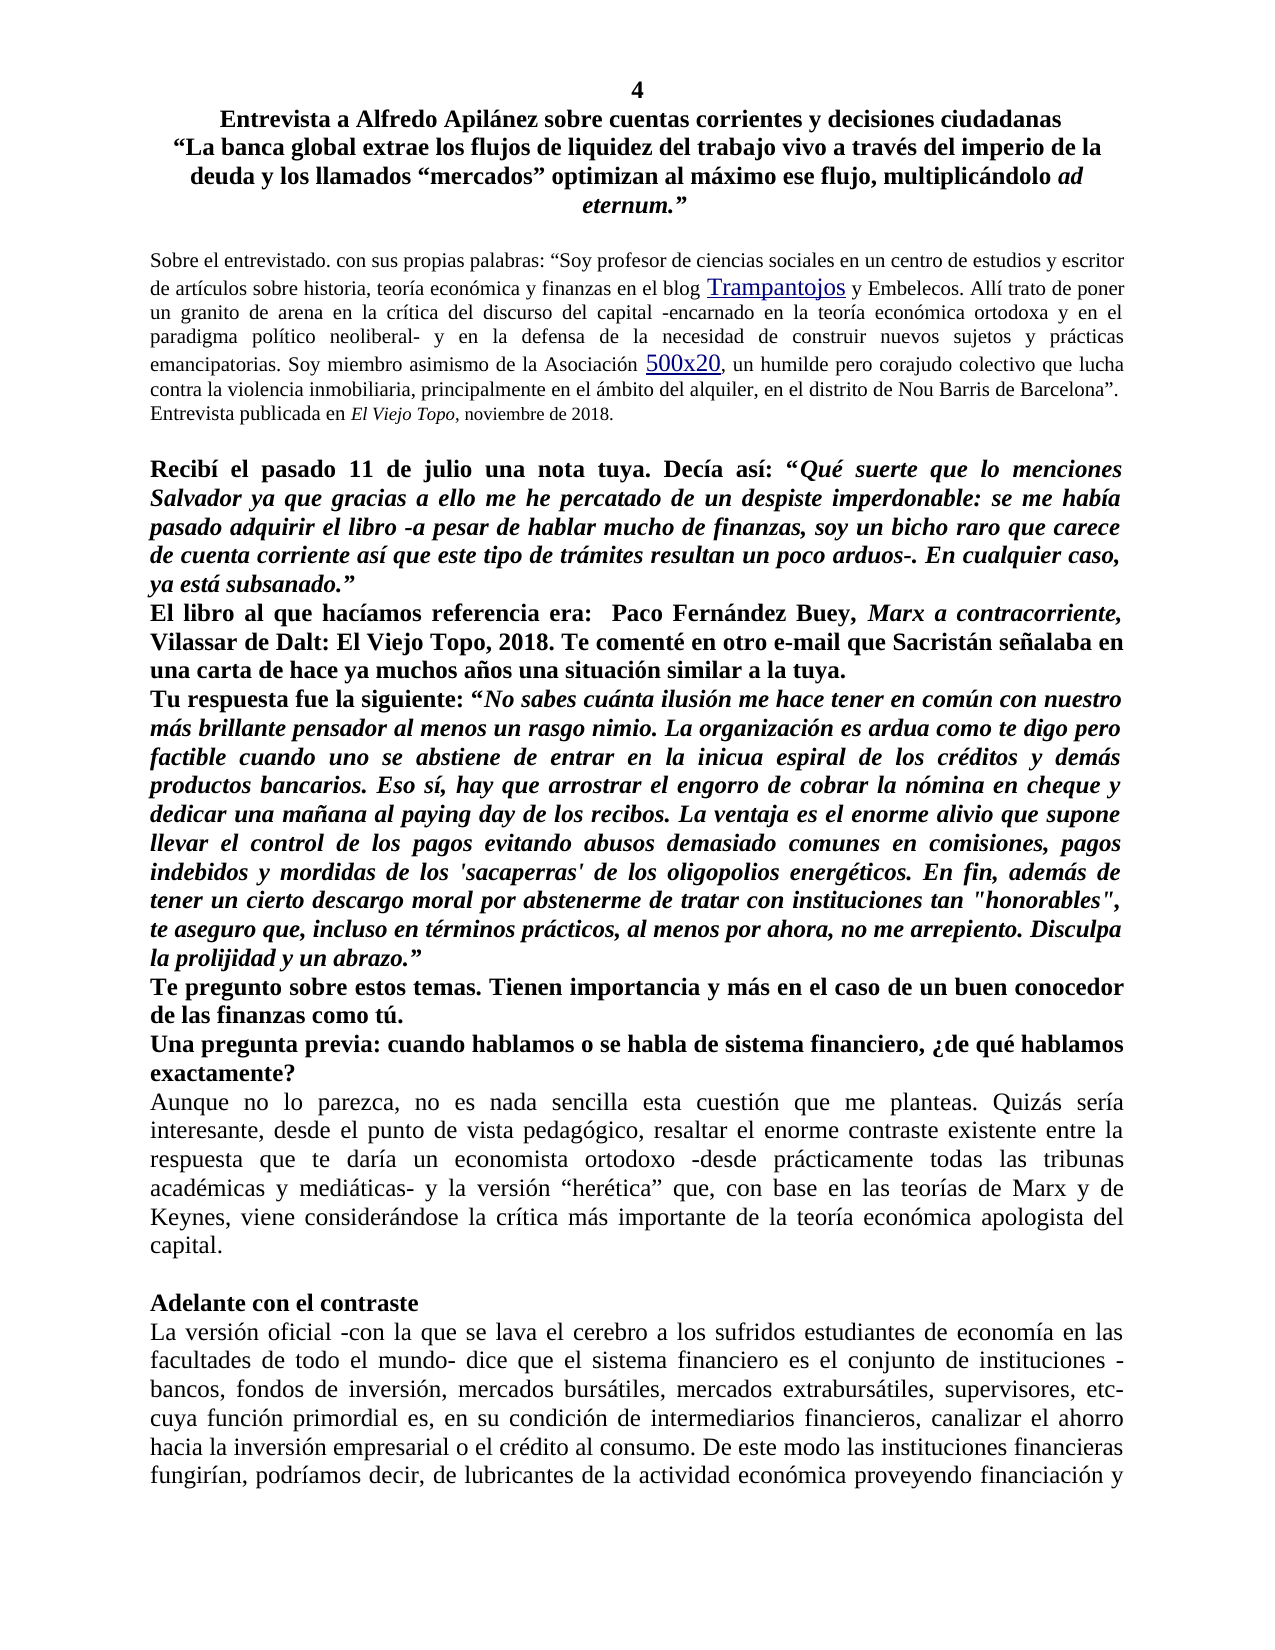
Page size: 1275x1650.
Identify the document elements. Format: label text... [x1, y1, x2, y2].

text Entrevista publicada en El Viejo Topo, noviembre de 2018. [150, 401, 1125, 425]
text 4 [150, 75, 1125, 104]
text Recibí el pasado 11 de julio una nota tuya. Decía así: “Qué suerte que lo menciones Salvador ya que gracias a ello me he percatado de un despiste imperdonable: se me había pasado adquirir el libro -a pesar de hablar mucho de finanzas, soy un bicho raro que carece de cuenta corriente así que este tipo de trámites resultan un poco arduos-. En cualquier caso, ya está subsanado.” [150, 454, 1125, 598]
text Adelante con el contraste [150, 1288, 1125, 1317]
text Aunque no lo parezca, no es nada sencilla esta cuestión que me planteas. Quizás sería interesante, desde el punto de vista pedagógico, resaltar el enorme contraste existente entre la respuesta que te daría un economista ortodoxo -desde prácticamente todas las tribunas académicas y mediáticas- y la versión “herética” que, con base en las teorías de Marx y de Keynes, viene considerándose la crítica más importante de la teoría económica apologista del capital. [150, 1087, 1125, 1259]
text Te pregunto sobre estos temas. Tienen importancia y más en el caso de un buen conocedor de las finanzas como tú. [150, 972, 1125, 1029]
text El libro al que hacíamos referencia era: Paco Fernández Buey, Marx a contracorriente, Vilassar de Dalt: El Viejo Topo, 2018. Te comenté en otro e-mail que Sacristán señalaba en una carta de hace ya muchos años una situación similar a la tuya. [150, 598, 1125, 684]
text Entrevista a Alfredo Apilánez sobre cuentas corrientes y decisiones ciudadanas [150, 104, 1125, 132]
text “La banca global extrae los flujos de liquidez del trabajo vivo a través del imperio de la deuda y los llamados “mercados” optimizan al máximo ese flujo, multiplicándolo ad eternum.” [150, 132, 1125, 219]
text La versión oficial -con la que se lava el cerebro a los sufridos estudiantes de economía en las facultades de todo el mundo- dice que el sistema financiero es el conjunto de instituciones -bancos, fondos de inversión, mercados bursátiles, mercados extrabursátiles, supervisores, etc- cuya función primordial es, en su condición de intermediarios financieros, canalizar el ahorro hacia la inversión empresarial o el crédito al consumo. De este modo las instituciones financieras fungirían, podríamos decir, de lubricantes de la actividad económica proveyendo financiación y [150, 1317, 1125, 1489]
text Tu respuesta fue la siguiente: “No sabes cuánta ilusión me hace tener en común con nuestro más brillante pensador al menos un rasgo nimio. La organización es ardua como te digo pero factible cuando uno se abstiene de entrar en la inicua espiral de los créditos y demás productos bancarios. Eso sí, hay que arrostrar el engorro de cobrar la nómina en cheque y dedicar una mañana al paying day de los recibos. La ventaja es el enorme alivio que supone llevar el control de los pagos evitando abusos demasiado comunes en comisiones, pagos indebidos y mordidas de los 'sacaperras' de los oligopolios energéticos. En fin, además de tener un cierto descargo moral por abstenerme de tratar con instituciones tan "honorables", te aseguro que, incluso en términos prácticos, al menos por ahora, no me arrepiento. Disculpa la prolijidad y un abrazo.” [150, 684, 1125, 972]
text Una pregunta previa: cuando hablamos o se habla de sistema financiero, ¿de qué hablamos exactamente? [150, 1029, 1125, 1087]
text Sobre el entrevistado. con sus propias palabras: “Soy profesor de ciencias sociales en un centro de estudios y escritor de artículos sobre historia, teoría económica y finanzas en el blog Trampantojos y Embelecos. Allí trato de poner un granito de arena en la crítica del discurso del capital -encarnado en la teoría económica ortodoxa y en el paradigma político neoliberal- y en la defensa de la necesidad de construir nuevos sujetos y prácticas emancipatorias. Soy miembro asimismo de la Asociación 500x20, un humilde pero corajudo colectivo que lucha contra la violencia inmobiliaria, principalmente en el ámbito del alquiler, en el distrito de Nou Barris de Barcelona”. [150, 247, 1125, 401]
